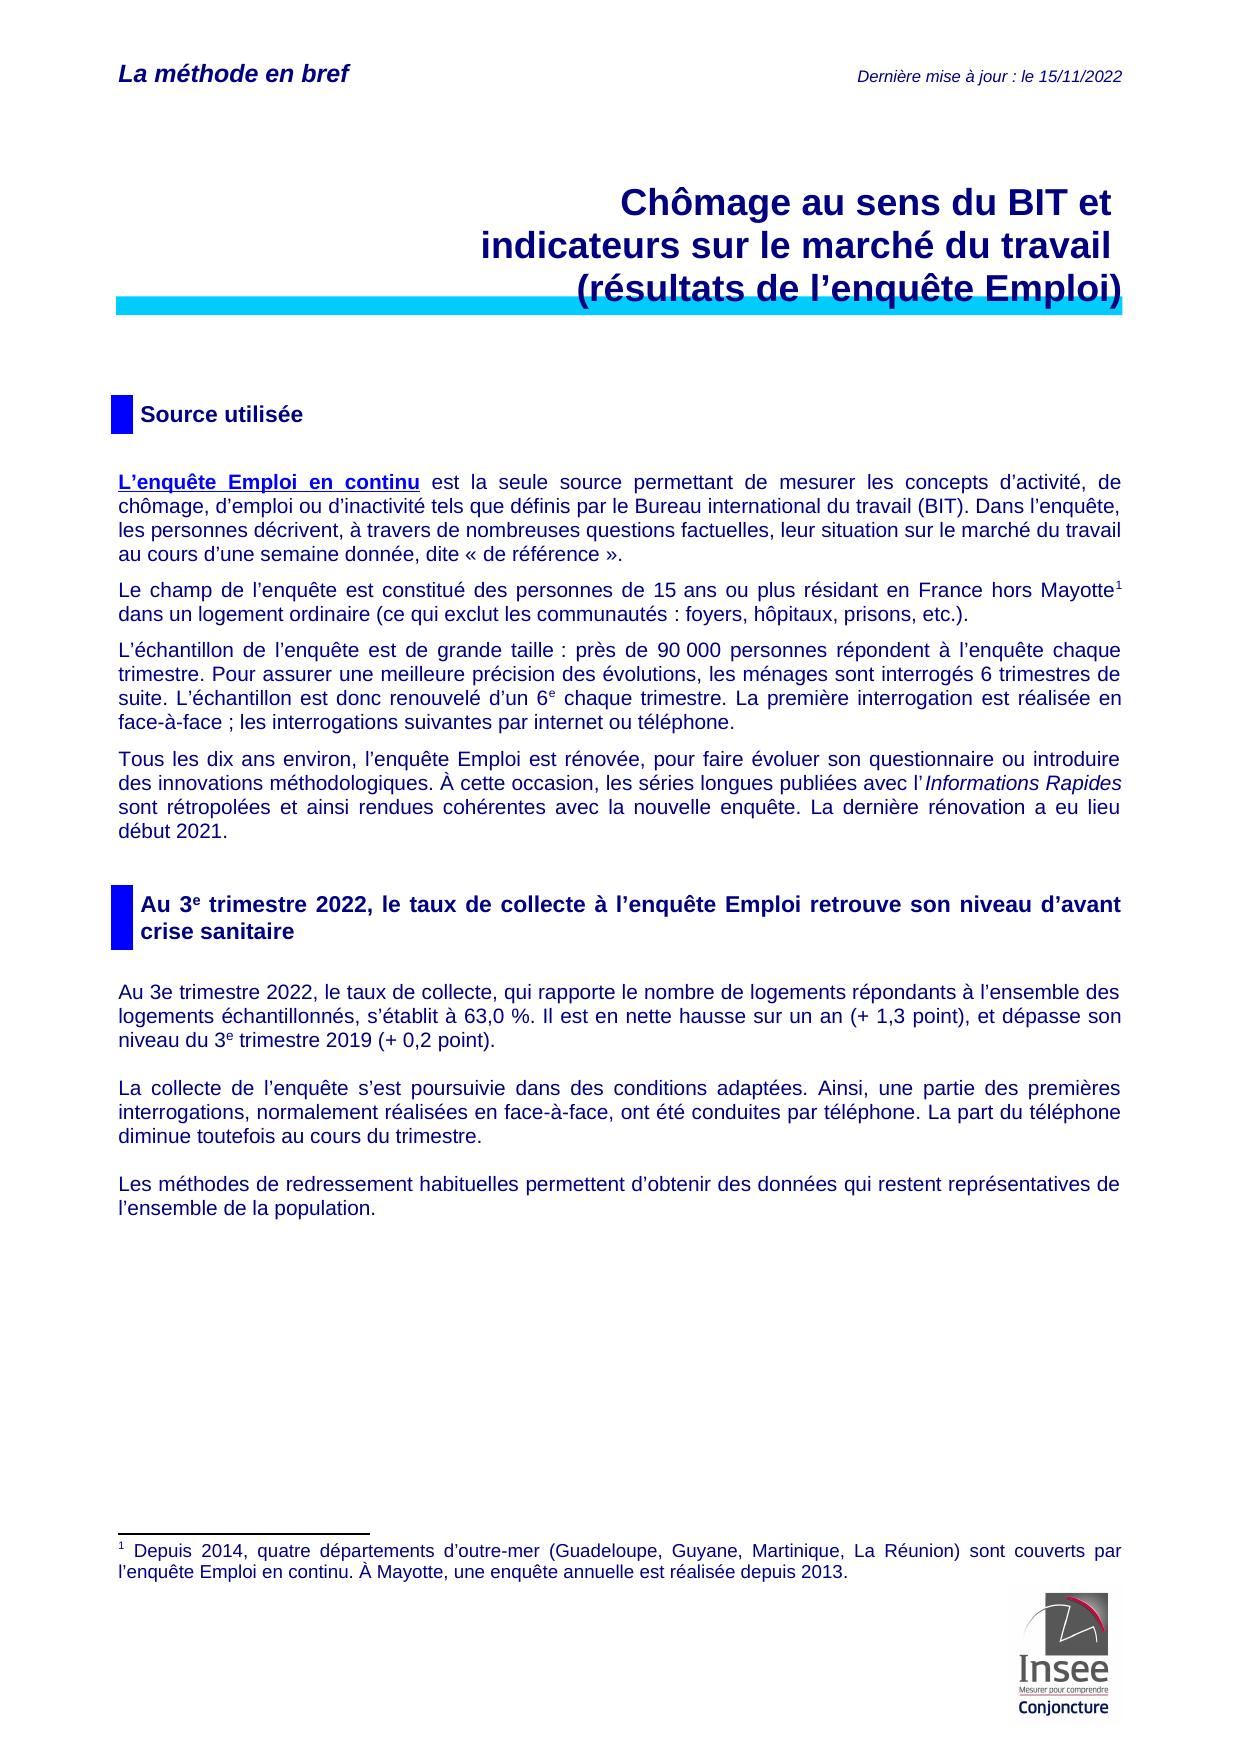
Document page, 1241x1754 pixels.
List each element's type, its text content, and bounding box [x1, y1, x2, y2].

text Au 3e trimestre 2022, le taux de collecte, qui rapporte le nombre de logements répondants à l’ensemble des logements échantillonnés, s’établit à 63,0 %. Il est en nette hausse sur un an (+ 1,3 point), et dépasse son niveau du 3e trimestre 2019 (+ 0,2 point). [118, 980, 1122, 1052]
text L’enquête Emploi en continu est la seule source permettant de mesurer les concepts d’activité, de chômage, d’emploi ou d’inactivité tels que définis par le Bureau international du travail (BIT). Dans l’enquête, les personnes décrivent, à travers de nombreuses questions factuelles, leur situation sur le marché du travail au cours d’une semaine donnée, dite « de référence ». [118, 469, 1122, 565]
text Les méthodes de redressement habituelles permettent d’obtenir des données qui restent représentatives de l’ensemble de la population. [118, 1171, 1122, 1219]
table_header [111, 395, 133, 434]
text La collecte de l’enquête s’est poursuivie dans des conditions adaptées. Ainsi, une partie des premières interrogations, normalement réalisées en face-à-face, ont été conduites par téléphone. La part du téléphone diminue toutefois au cours du trimestre. [118, 1076, 1122, 1147]
text Chômage au sens du BIT et indicateurs sur le marché du travail (résultats de l’enquête Emploi) [118, 180, 1122, 296]
text L’échantillon de l’enquête est de grande taille : près de 90 000 personnes répondent à l’enquête chaque trimestre. Pour assurer une meilleure précision des évolutions, les ménages sont interrogés 6 trimestres de suite. L’échantillon est donc renouvelé d’un 6e chaque trimestre. La première interrogation est réalisée en face-à-face ; les interrogations suivantes par internet ou téléphone. [118, 638, 1122, 734]
table_header Source utilisée [133, 395, 1129, 434]
table_header [111, 885, 133, 950]
text Depuis 2014, quatre départements d’outre-mer (Guadeloupe, Guyane, Martinique, La Réunion) sont couverts par l’enquête Emploi en continu. À Mayotte, une enquête annuelle est réalisée depuis 2013. [118, 1539, 1122, 1583]
picture [1008, 1582, 1123, 1725]
text [118, 316, 1122, 352]
table_header Au 3e trimestre 2022, le taux de collecte à l’enquête Emploi retrouve son niveau d’avant crise sanitaire [133, 885, 1129, 950]
text Le champ de l’enquête est constitué des personnes de 15 ans ou plus résidant en France hors Mayotte dans un logement ordinaire (ce qui exclut les communautés : foyers, hôpitaux, prisons, etc.). [118, 578, 1122, 626]
text Tous les dix ans environ, l’enquête Emploi est rénovée, pour faire évoluer son questionnaire ou introduire des innovations méthodologiques. À cette occasion, les séries longues publiées avec l’Informations Rapides sont rétropolées et ainsi rendues cohérentes avec la nouvelle enquête. La dernière rénovation a eu lieu début 2021. [118, 747, 1122, 842]
